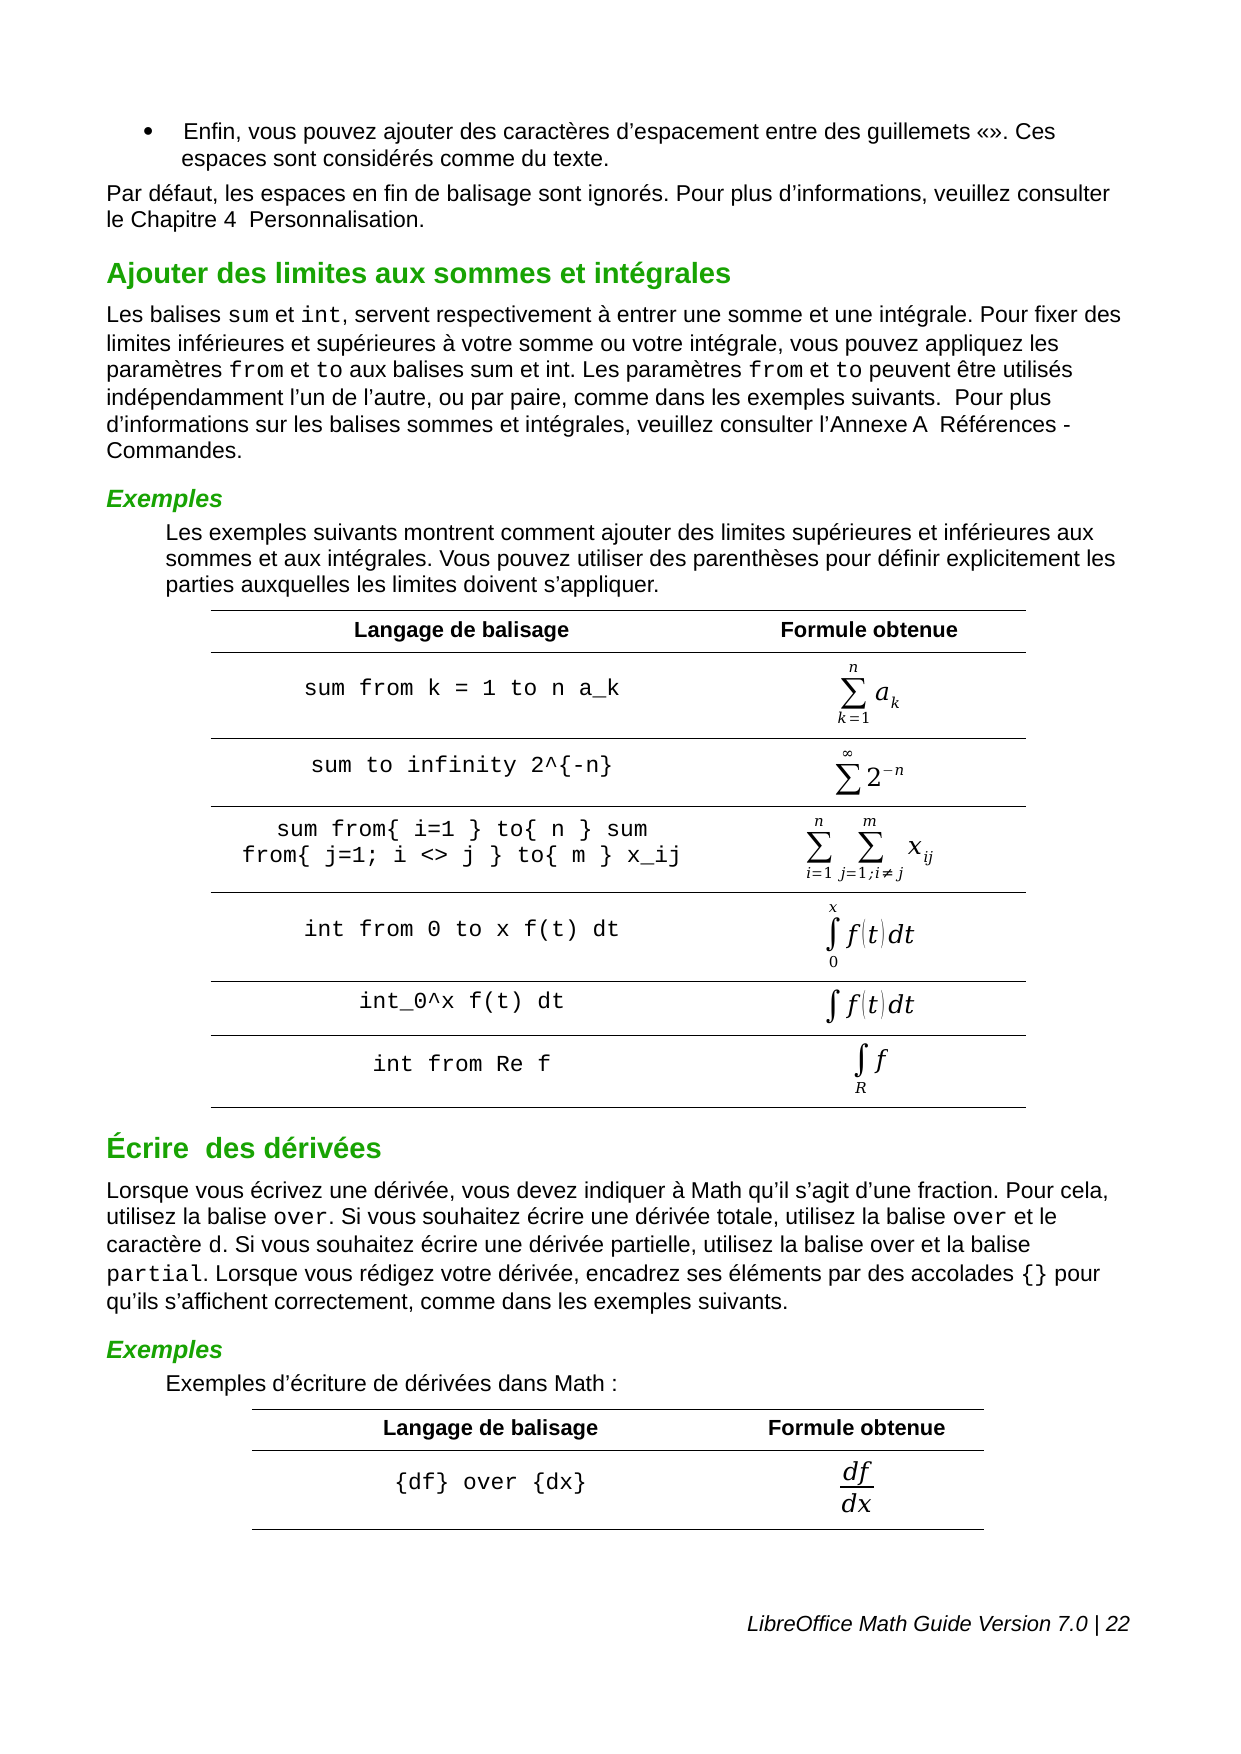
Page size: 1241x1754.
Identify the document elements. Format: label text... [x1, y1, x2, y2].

table_cell sum from k = 1 to n a_k [211, 653, 712, 738]
list Enfin, vous pouvez ajouter des caractères d’espacement entre des guillemets «». Ces espaces sont considérés comme du texte. [144, 118, 1130, 171]
table_cell [729, 1451, 984, 1529]
table_cell {df} over {dx} [252, 1451, 729, 1529]
table_cell [713, 807, 1026, 892]
table_cell [713, 893, 1026, 981]
subtitle Écrire des dérivées [106, 1131, 1130, 1165]
subtitle Exemples [106, 1335, 1130, 1364]
table_cell [713, 653, 1026, 738]
text Les balises sum et int, servent respectivement à entrer une somme et une intégrale. Pour fixer des limites inférieures et supérieures à votre somme ou votre intégrale, vous pouvez appliquez les paramètres from et to aux balises sum et int. Les paramètres from et to peuvent être utilisés indépendamment l’un de l’autre, ou par paire, comme dans les exemples suivants. Pour plus d’informations sur les balises sommes et intégrales, veuillez consulter l’Annexe A Références - Commandes. [106, 301, 1130, 463]
table_cell int from Re f [211, 1036, 712, 1107]
table_cell sum to infinity 2^{-n} [211, 739, 712, 806]
table_cell [713, 1036, 1026, 1107]
text Exemples d’écriture de dérivées dans Math : [165, 1369, 1130, 1396]
subtitle Ajouter des limites aux sommes et intégrales [106, 256, 1130, 289]
subtitle Exemples [106, 484, 1130, 513]
table_cell int_0^x f(t) dt [211, 982, 712, 1035]
table_header Formule obtenue [713, 611, 1026, 652]
text Lorsque vous écrivez une dérivée, vous devez indiquer à Math qu’il s’agit d’une fraction. Pour cela, utilisez la balise over. Si vous souhaitez écrire une dérivée totale, utilisez la balise over et le caractère d. Si vous souhaitez écrire une dérivée partielle, utilisez la balise over et la balise partial. Lorsque vous rédigez votre dérivée, encadrez ses éléments par des accolades {} pour qu’ils s’affichent correctement, comme dans les exemples suivants. [106, 1177, 1130, 1314]
table_cell int from 0 to x f(t) dt [211, 893, 712, 981]
table_header Langage de balisage [211, 611, 712, 652]
text Par défaut, les espaces en fin de balisage sont ignorés. Pour plus d’informations, veuillez consulter le Chapitre 4 Personnalisation. [106, 180, 1130, 232]
table_cell sum from{ i=1 } to{ n } sum from{ j=1; i <> j } to{ m } x_ij [211, 807, 712, 892]
table_header Langage de balisage [252, 1410, 729, 1450]
text Les exemples suivants montrent comment ajouter des limites supérieures et inférieures aux sommes et aux intégrales. Vous pouvez utiliser des parenthèses pour définir explicitement les parties auxquelles les limites doivent s’appliquer. [165, 519, 1130, 598]
table_header Formule obtenue [729, 1410, 984, 1450]
table_cell [713, 982, 1026, 1035]
table_cell [713, 739, 1026, 806]
